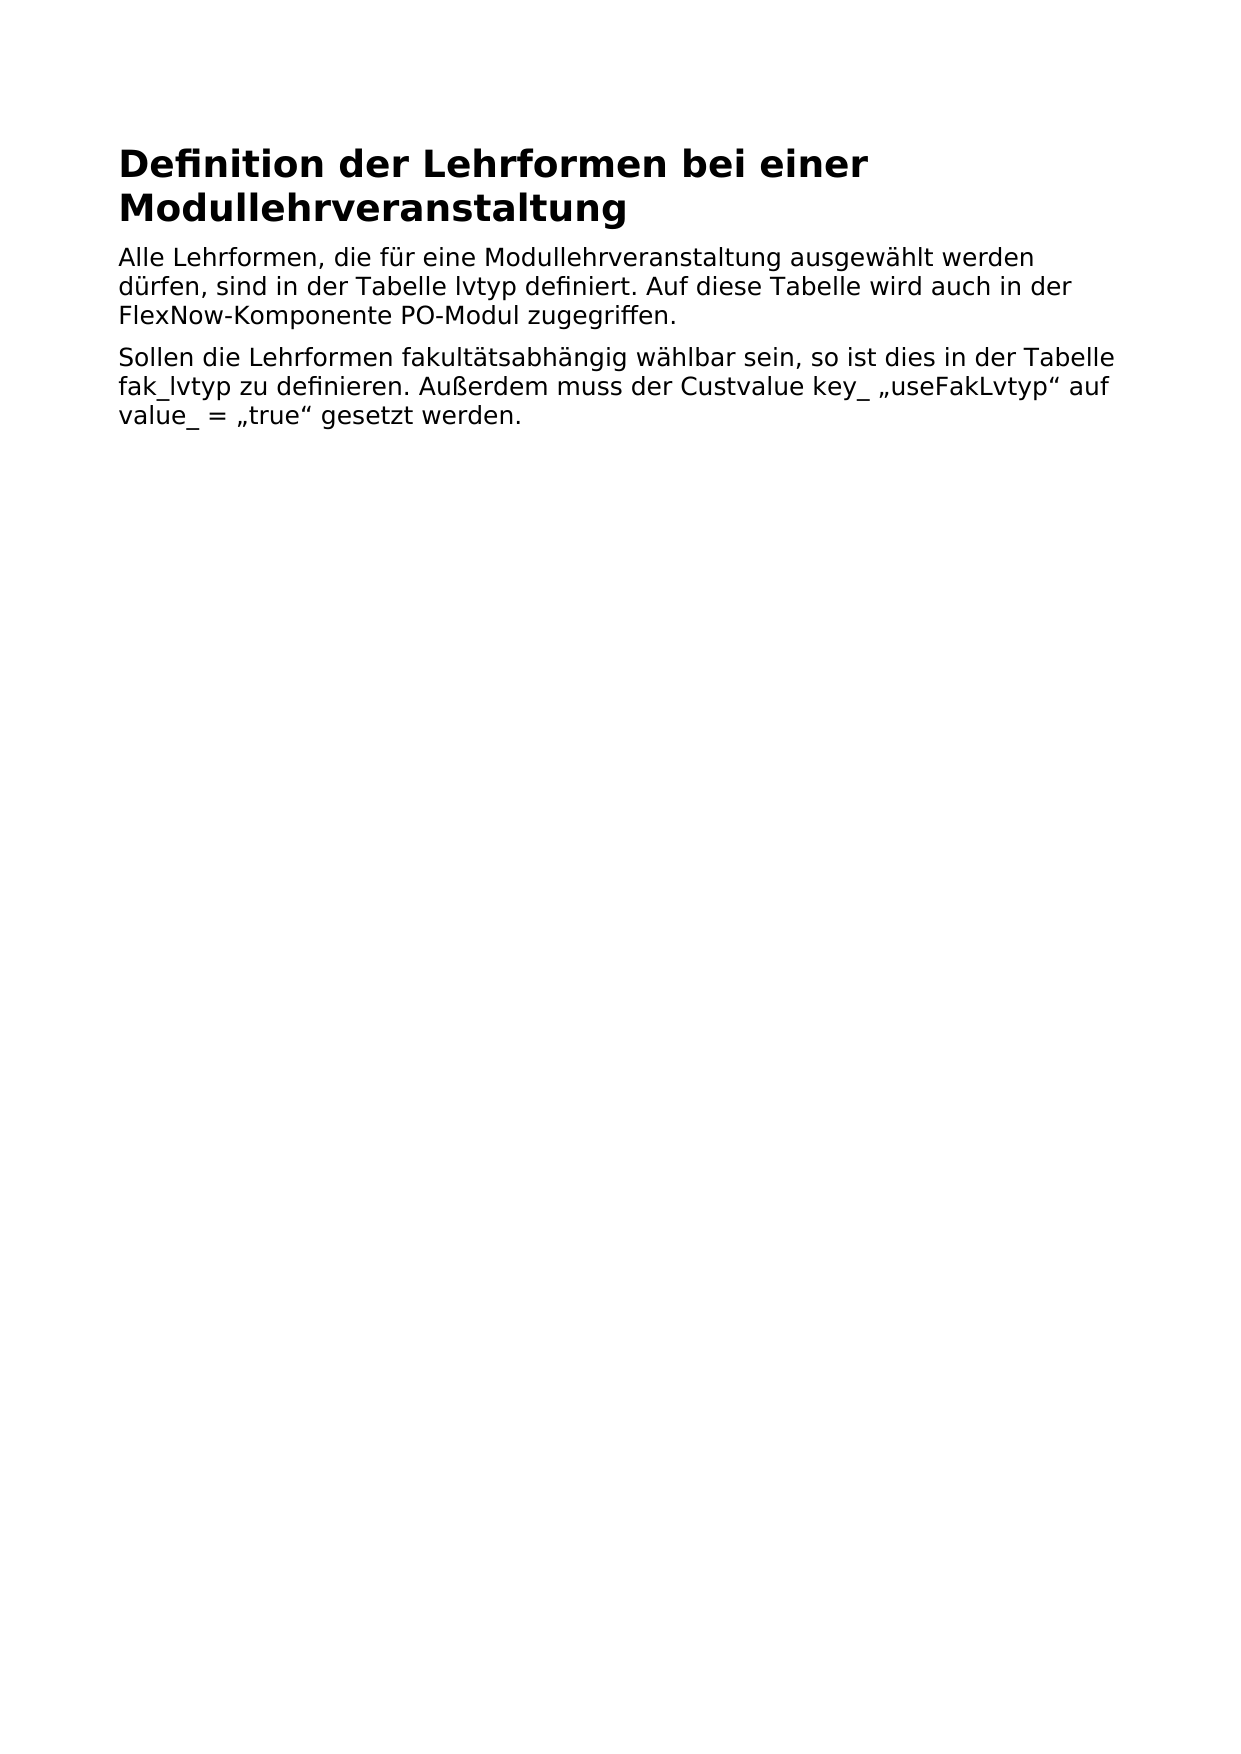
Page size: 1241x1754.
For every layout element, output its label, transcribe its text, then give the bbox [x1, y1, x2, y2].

text Sollen die Lehrformen fakultätsabhängig wählbar sein, so ist dies in der Tabelle fak_lvtyp zu definieren. Außerdem muss der Custvalue key_ „useFakLvtyp“ auf value_ = „true“ gesetzt werden. [118, 343, 1122, 430]
subtitle Definition der Lehrformen bei einer Modullehrveranstaltung [118, 143, 1122, 230]
text Alle Lehrformen, die für eine Modullehrveranstaltung ausgewählt werden dürfen, sind in der Tabelle lvtyp definiert. Auf diese Tabelle wird auch in der FlexNow-Komponente PO-Modul zugegriffen. [118, 243, 1122, 330]
